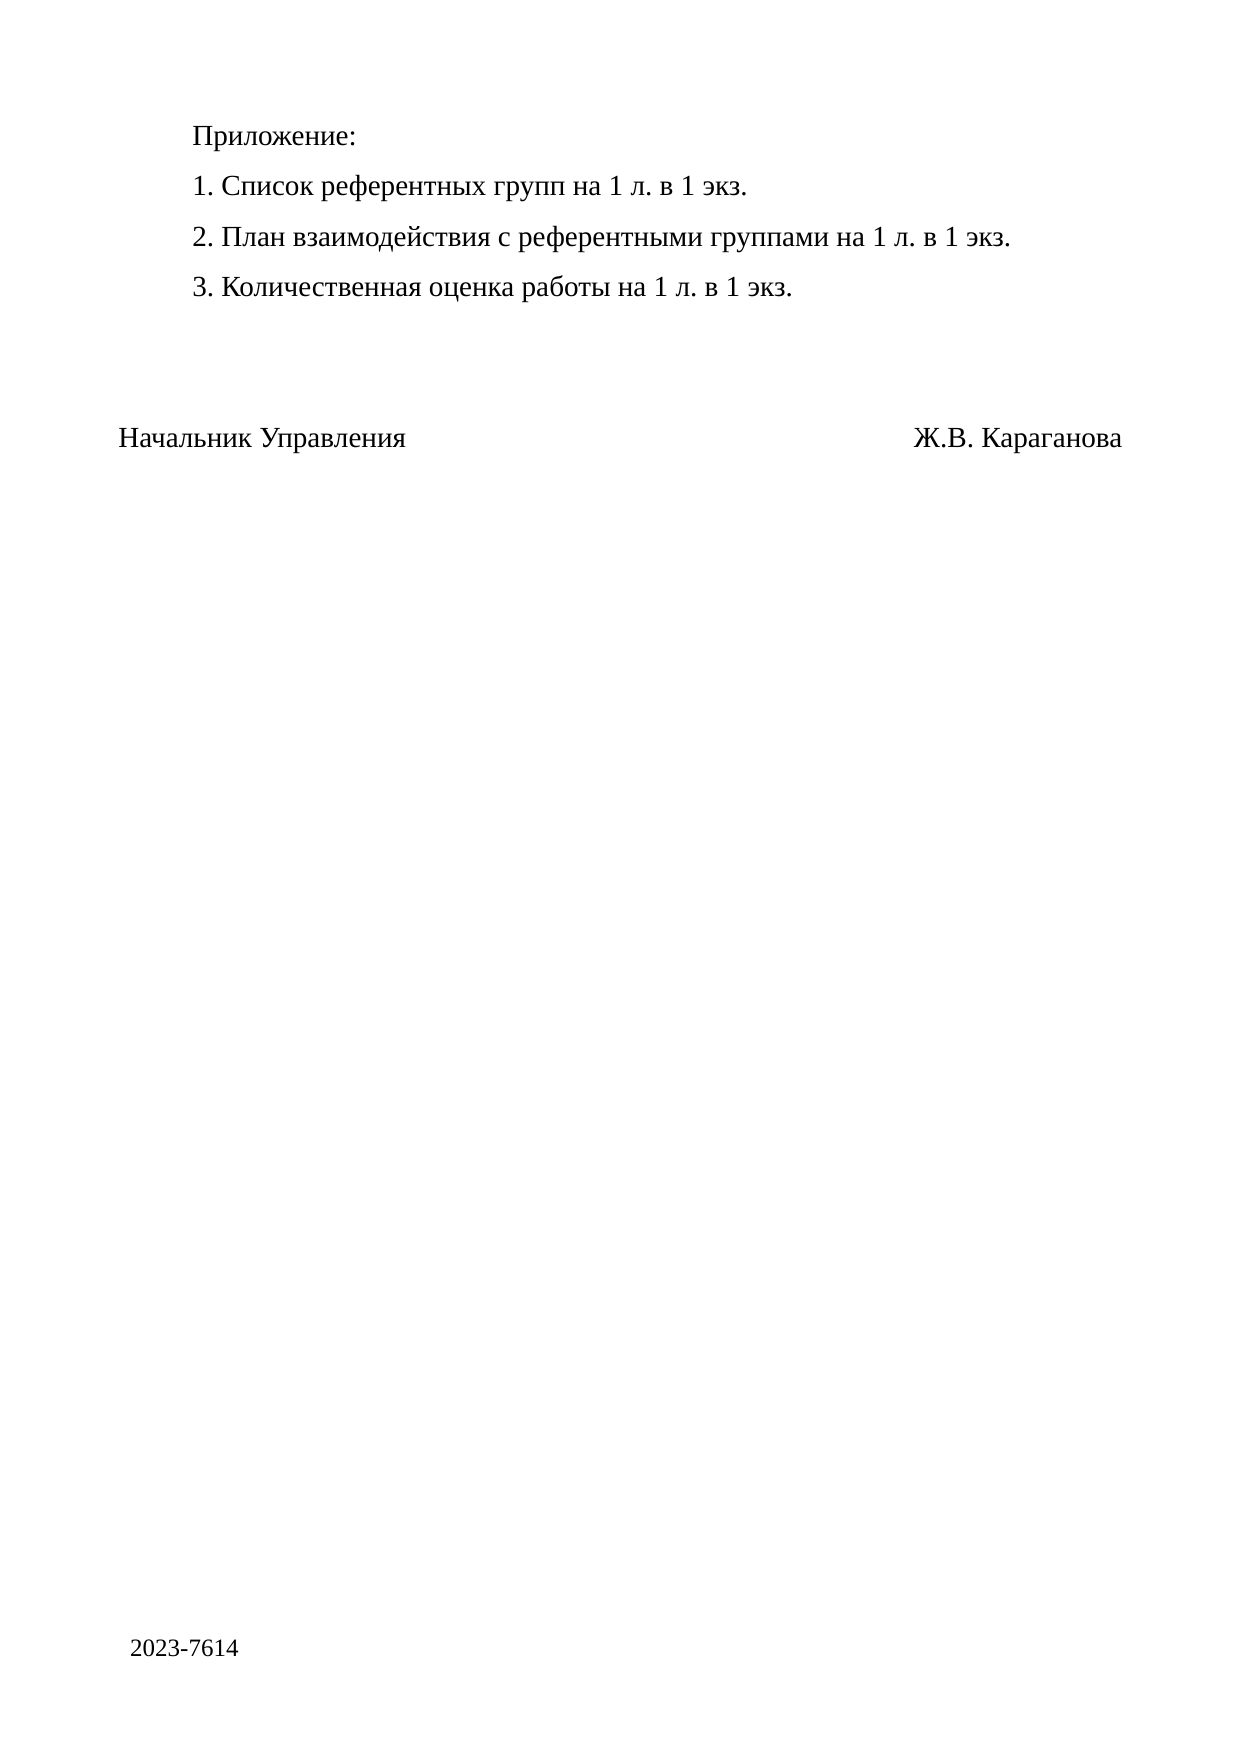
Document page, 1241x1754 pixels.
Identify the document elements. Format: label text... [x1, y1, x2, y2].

text Приложение: [118, 118, 1122, 152]
text 2. План взаимодействия с референтными группами на 1 л. в 1 экз. [118, 219, 1122, 252]
text 1. Список референтных групп на 1 л. в 1 экз. [118, 168, 1122, 202]
text Начальник Управления Ж.В. Караганова [118, 420, 1122, 453]
text 3. Количественная оценка работы на 1 л. в 1 экз. [118, 269, 1122, 303]
